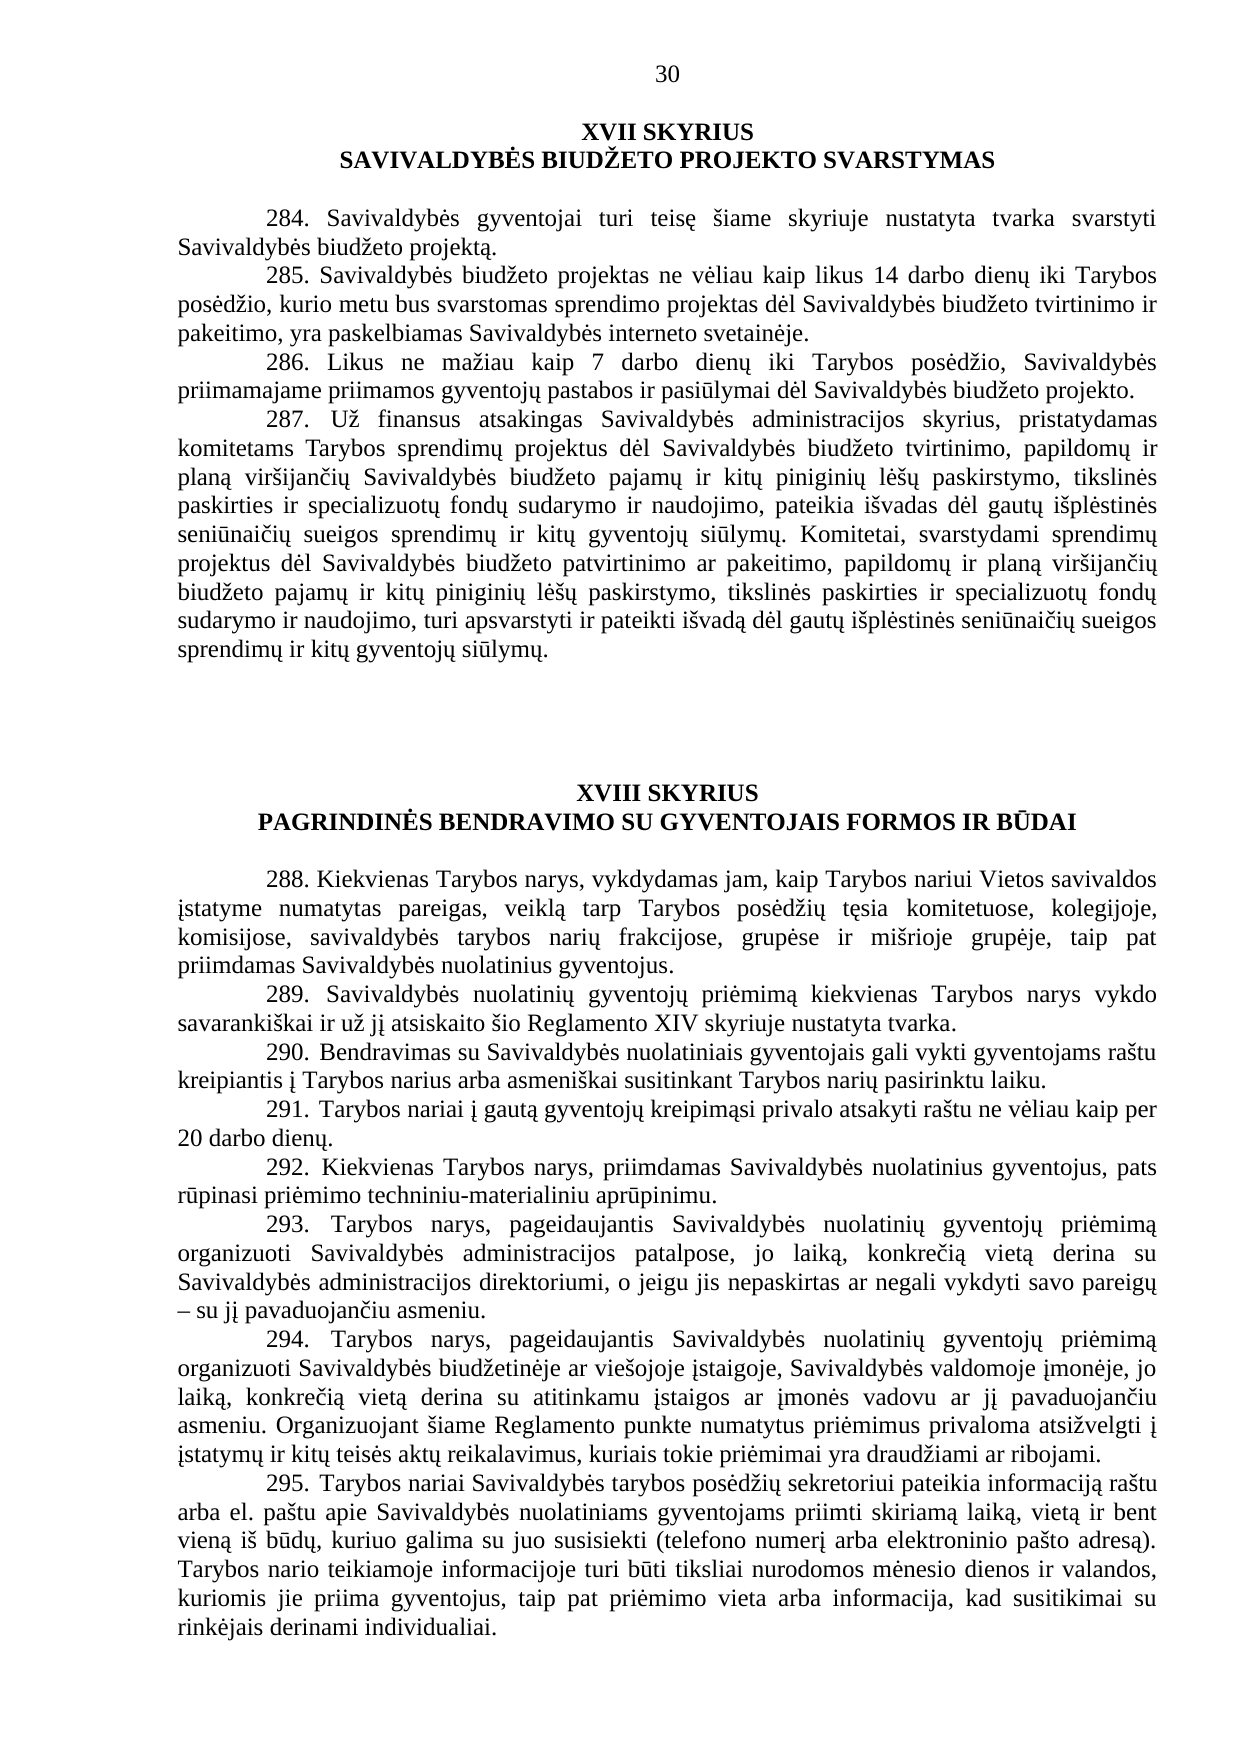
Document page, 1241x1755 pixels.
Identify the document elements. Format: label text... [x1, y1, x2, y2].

text 291. Tarybos nariai į gautą gyventojų kreipimąsi privalo atsakyti raštu ne vėliau kaip per 20 darbo dienų. [177, 1094, 1158, 1152]
text 287. Už finansus atsakingas Savivaldybės administracijos skyrius, pristatydamas komitetams Tarybos sprendimų projektus dėl Savivaldybės biudžeto tvirtinimo, papildomų ir planą viršijančių Savivaldybės biudžeto pajamų ir kitų piniginių lėšų paskirstymo, tikslinės paskirties ir specializuotų fondų sudarymo ir naudojimo, pateikia išvadas dėl gautų išplėstinės seniūnaičių sueigos sprendimų ir kitų gyventojų siūlymų. Komitetai, svarstydami sprendimų projektus dėl Savivaldybės biudžeto patvirtinimo ar pakeitimo, papildomų ir planą viršijančių biudžeto pajamų ir kitų piniginių lėšų paskirstymo, tikslinės paskirties ir specializuotų fondų sudarymo ir naudojimo, turi apsvarstyti ir pateikti išvadą dėl gautų išplėstinės seniūnaičių sueigos sprendimų ir kitų gyventojų siūlymų. [177, 404, 1158, 663]
text 293. Tarybos narys, pageidaujantis Savivaldybės nuolatinių gyventojų priėmimą organizuoti Savivaldybės administracijos patalpose, jo laiką, konkrečią vietą derina su Savivaldybės administracijos direktoriumi, o jeigu jis nepaskirtas ar negali vykdyti savo pareigų – su jį pavaduojančiu asmeniu. [177, 1209, 1158, 1324]
text XVII SKYRIUS [177, 117, 1158, 145]
text 295. Tarybos nariai Savivaldybės tarybos posėdžių sekretoriui pateikia informaciją raštu arba el. paštu apie Savivaldybės nuolatiniams gyventojams priimti skiriamą laiką, vietą ir bent vieną iš būdų, kuriuo galima su juo susisiekti (telefono numerį arba elektroninio pašto adresą). Tarybos nario teikiamoje informacijoje turi būti tiksliai nurodomos mėnesio dienos ir valandos, kuriomis jie priima gyventojus, taip pat priėmimo vieta arba informacija, kad susitikimai su rinkėjais derinami individualiai. [177, 1468, 1158, 1640]
text 294. Tarybos narys, pageidaujantis Savivaldybės nuolatinių gyventojų priėmimą organizuoti Savivaldybės biudžetinėje ar viešojoje įstaigoje, Savivaldybės valdomoje įmonėje, jo laiką, konkrečią vietą derina su atitinkamu įstaigos ar įmonės vadovu ar jį pavaduojančiu asmeniu. Organizuojant šiame Reglamento punkte numatytus priėmimus privaloma atsižvelgti į įstatymų ir kitų teisės aktų reikalavimus, kuriais tokie priėmimai yra draudžiami ar ribojami. [177, 1324, 1158, 1468]
text 292. Kiekvienas Tarybos narys, priimdamas Savivaldybės nuolatinius gyventojus, pats rūpinasi priėmimo techniniu-materialiniu aprūpinimu. [177, 1152, 1158, 1209]
text 286. Likus ne mažiau kaip 7 darbo dienų iki Tarybos posėdžio, Savivaldybės priimamajame priimamos gyventojų pastabos ir pasiūlymai dėl Savivaldybės biudžeto projekto. [177, 347, 1158, 404]
text 290. Bendravimas su Savivaldybės nuolatiniais gyventojais gali vykti gyventojams raštu kreipiantis į Tarybos narius arba asmeniškai susitinkant Tarybos narių pasirinktu laiku. [177, 1037, 1158, 1094]
text SAVIVALDYBĖS BIUDŽETO PROJEKTO SVARSTYMAS [177, 145, 1158, 174]
text 288. Kiekvienas Tarybos narys, vykdydamas jam, kaip Tarybos nariui Vietos savivaldos įstatyme numatytas pareigas, veiklą tarp Tarybos posėdžių tęsia komitetuose, kolegijoje, komisijose, savivaldybės tarybos narių frakcijose, grupėse ir mišrioje grupėje, taip pat priimdamas Savivaldybės nuolatinius gyventojus. [177, 864, 1158, 979]
text 289. Savivaldybės nuolatinių gyventojų priėmimą kiekvienas Tarybos narys vykdo savarankiškai ir už jį atsiskaito šio Reglamento XIV skyriuje nustatyta tvarka. [177, 979, 1158, 1037]
text XVIII SKYRIUS [177, 778, 1158, 807]
text 285. Savivaldybės biudžeto projektas ne vėliau kaip likus 14 darbo dienų iki Tarybos posėdžio, kurio metu bus svarstomas sprendimo projektas dėl Savivaldybės biudžeto tvirtinimo ir pakeitimo, yra paskelbiamas Savivaldybės interneto svetainėje. [177, 260, 1158, 347]
text PAGRINDINĖS BENDRAVIMO SU GYVENTOJAIS FORMOS IR BŪDAI [177, 807, 1158, 835]
text 284. Savivaldybės gyventojai turi teisę šiame skyriuje nustatyta tvarka svarstyti Savivaldybės biudžeto projektą. [177, 203, 1158, 260]
